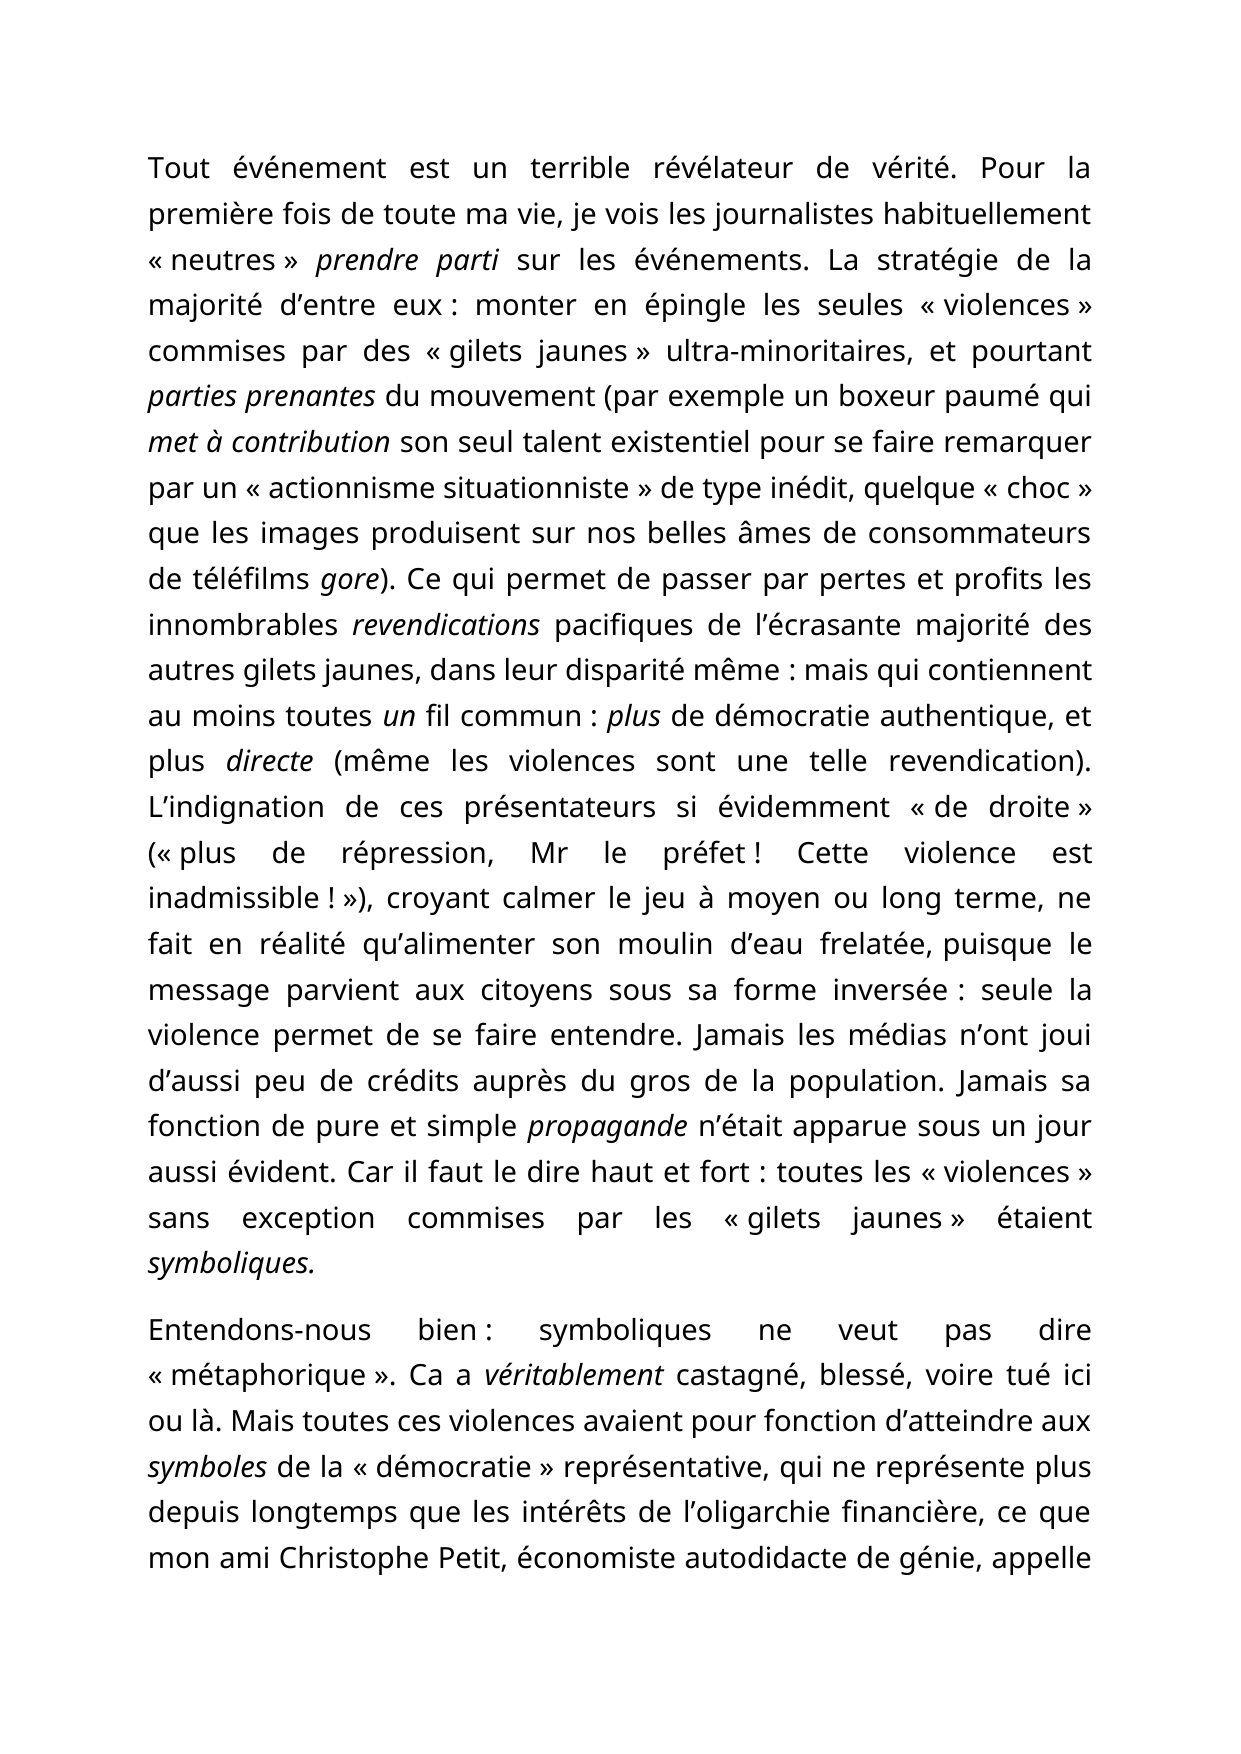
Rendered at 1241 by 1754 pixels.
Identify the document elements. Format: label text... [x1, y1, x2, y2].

text Entendons-nous bien : symboliques ne veut pas dire « métaphorique ». Ca a véritablement castagné, blessé, voire tué ici ou là. Mais toutes ces violences avaient pour fonction d’atteindre aux symboles de la « démocratie » représentative, qui ne représente plus depuis longtemps que les intérêts de l’oligarchie financière, ce que mon ami Christophe Petit, économiste autodidacte de génie, appelle [148, 1309, 1093, 1577]
text Tout événement est un terrible révélateur de vérité. Pour la première fois de toute ma vie, je vois les journalistes habituellement « neutres » prendre parti sur les événements. La stratégie de la majorité d’entre eux : monter en épingle les seules « violences » commises par des « gilets jaunes » ultra-minoritaires, et pourtant parties prenantes du mouvement (par exemple un boxeur paumé qui met à contribution son seul talent existentiel pour se faire remarquer par un « actionnisme situationniste » de type inédit, quelque « choc » que les images produisent sur nos belles âmes de consommateurs de téléfilms gore). Ce qui permet de passer par pertes et profits les innombrables revendications pacifiques de l’écrasante majorité des autres gilets jaunes, dans leur disparité même : mais qui contiennent au moins toutes un fil commun : plus de démocratie authentique, et plus directe (même les violences sont une telle revendication). L’indignation de ces présentateurs si évidemment « de droite » (« plus de répression, Mr le préfet ! Cette violence est inadmissible ! »), croyant calmer le jeu à moyen ou long terme, ne fait en réalité qu’alimenter son moulin d’eau frelatée, puisque le message parvient aux citoyens sous sa forme inversée : seule la violence permet de se faire entendre. Jamais les médias n’ont joui d’aussi peu de crédits auprès du gros de la population. Jamais sa fonction de pure et simple propagande n’était apparue sous un jour aussi évident. Car il faut le dire haut et fort : toutes les « violences » sans exception commises par les « gilets jaunes » étaient symboliques. [148, 148, 1093, 1282]
